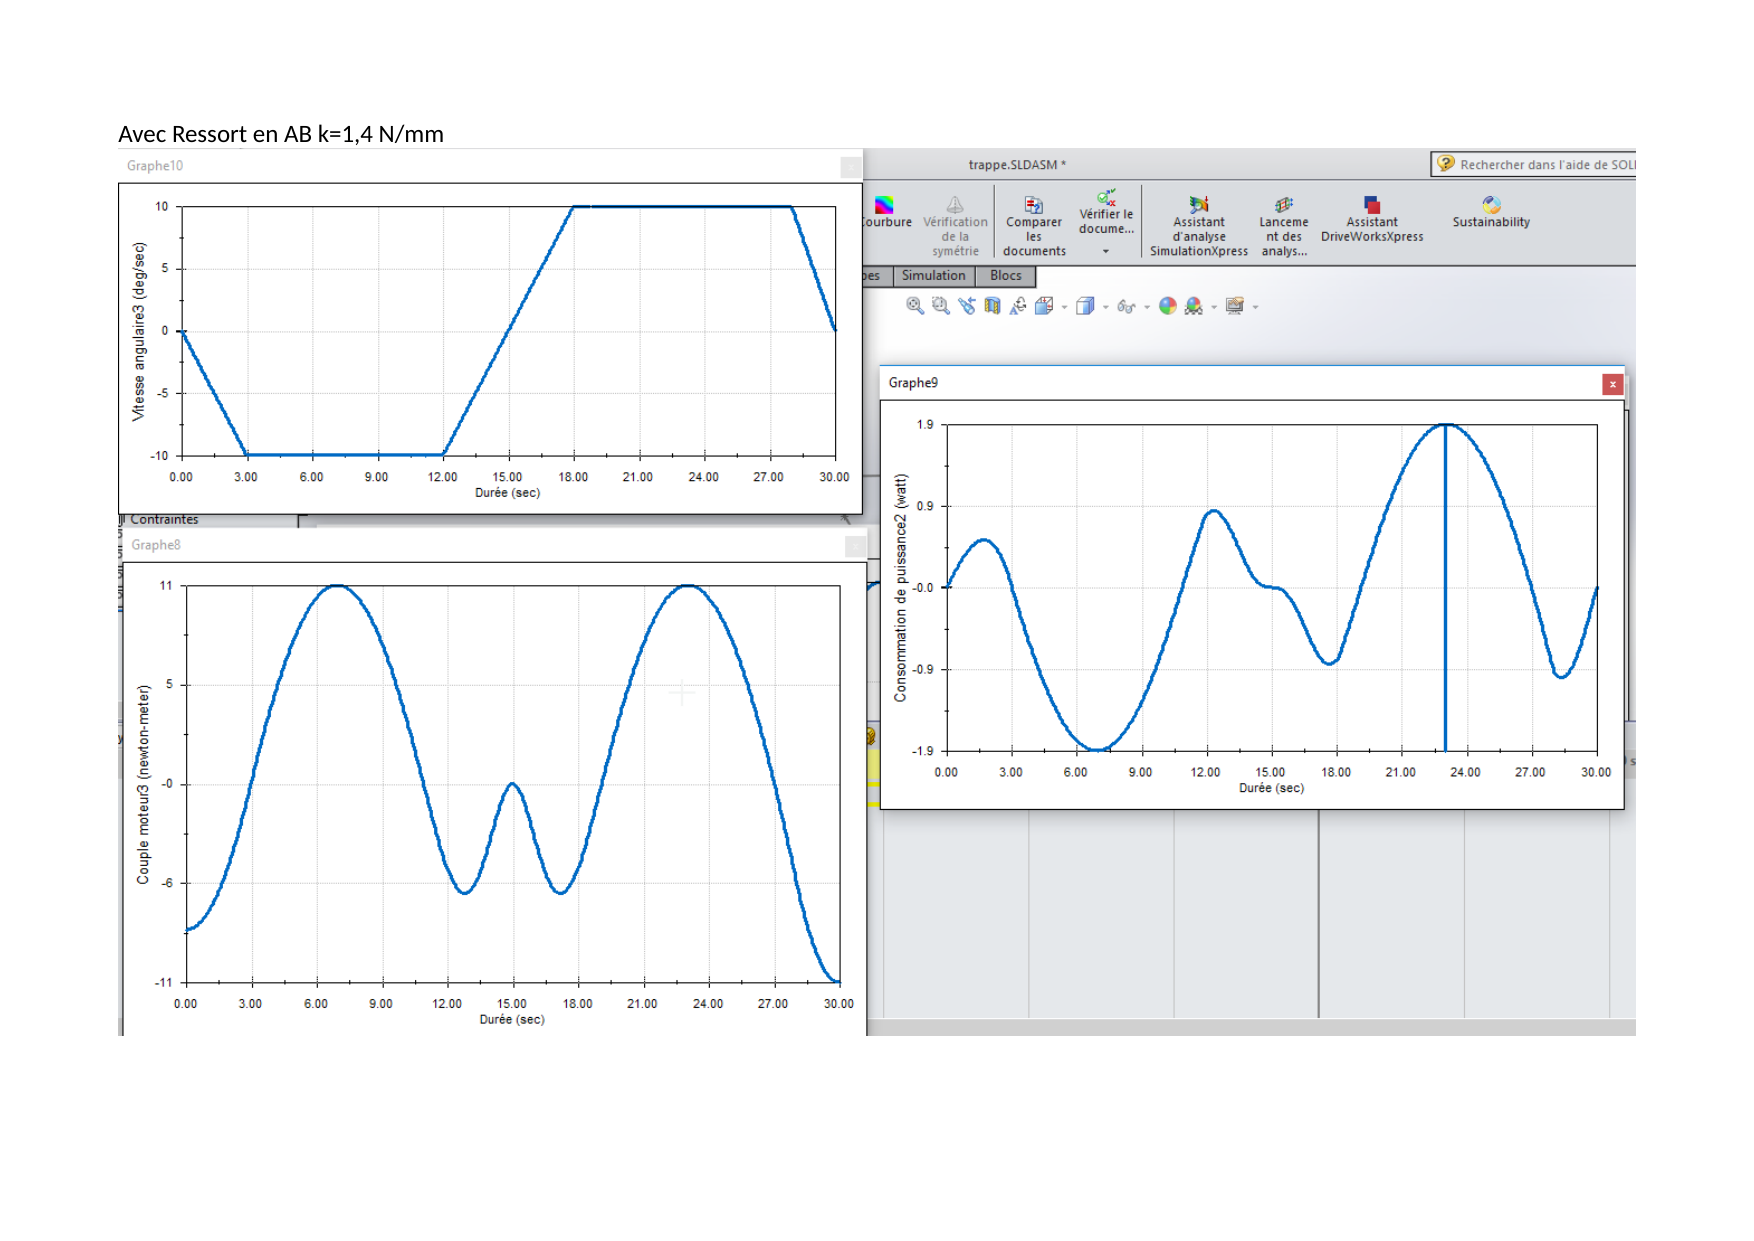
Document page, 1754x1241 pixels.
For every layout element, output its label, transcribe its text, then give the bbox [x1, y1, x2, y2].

text Avec Ressort en AB k=1,4 N/mm [118, 118, 1636, 148]
picture [118, 148, 1636, 1036]
